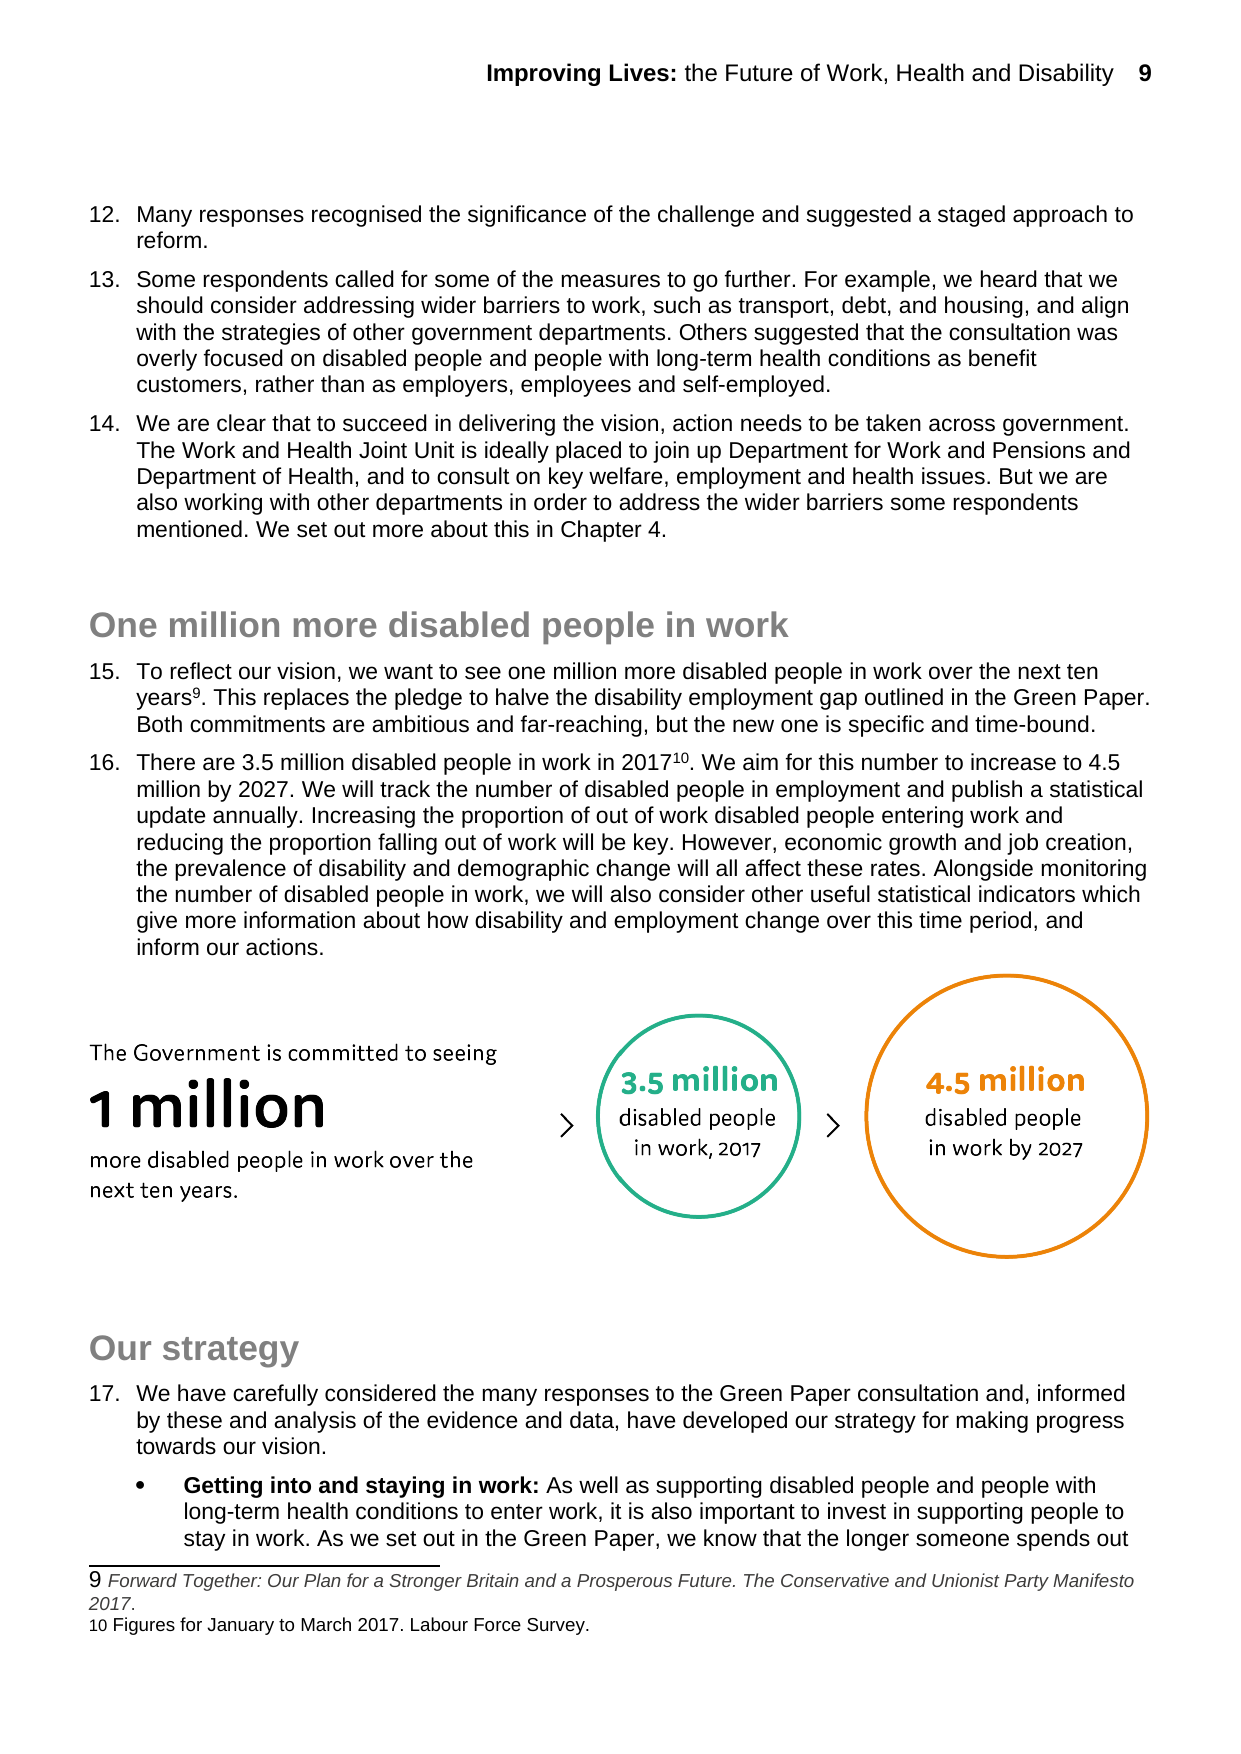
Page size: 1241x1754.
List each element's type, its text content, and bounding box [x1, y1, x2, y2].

subtitle Our strategy [89, 1327, 1152, 1368]
list We are clear that to succeed in delivering the vision, action needs to be taken across government. The Work and Health Joint Unit is ideally placed to join up Department for Work and Pensions and Department of Health, and to consult on key welfare, employment and health issues. But we are also working with other departments in order to address the wider barriers some respondents mentioned. We set out more about this in Chapter 4. [89, 410, 1152, 542]
list To reflect our vision, we want to see one million more disabled people in work over the next ten years. This replaces the pledge to halve the disability employment gap outlined in the Green Paper. Both commitments are ambitious and far-reaching, but the new one is specific and time-bound. [89, 658, 1152, 737]
list Some respondents called for some of the measures to go further. For example, we heard that we should consider addressing wider barriers to work, such as transport, debt, and housing, and align with the strategies of other government departments. Others suggested that the consultation was overly focused on disabled people and people with long-term health conditions as benefit customers, rather than as employers, employees and self-employed. [89, 266, 1152, 398]
list Getting into and staying in work: As well as supporting disabled people and people with long-term health conditions to enter work, it is also important to invest in supporting people to stay in work. As we set out in the Green Paper, we know that the longer someone spends out [136, 1472, 1152, 1551]
list There are 3.5 million disabled people in work in 2017. We aim for this number to increase to 4.5 million by 2027. We will track the number of disabled people in employment and publish a statistical update annually. Increasing the proportion of out of work disabled people entering work and reducing the proportion falling out of work will be key. However, economic growth and job creation, the prevalence of disability and demographic change will all affect these rates. Alongside monitoring the number of disabled people in work, we will also consider other useful statistical indicators which give more information about how disability and employment change over this time period, and inform our actions. [89, 749, 1152, 960]
list Figures for January to March 2017. Labour Force Survey. [89, 1614, 1152, 1636]
subtitle One million more disabled people in work [89, 604, 1152, 645]
list We have carefully considered the many responses to the Green Paper consultation and, informed by these and analysis of the evidence and data, have developed our strategy for making progress towards our vision. [89, 1380, 1152, 1459]
list Many responses recognised the significance of the challenge and suggested a staged approach to reform. [89, 201, 1152, 253]
list Forward Together: Our Plan for a Stronger Britain and a Prosperous Future. The Conservative and Unionist Party Manifesto 2017. [89, 1566, 1152, 1614]
